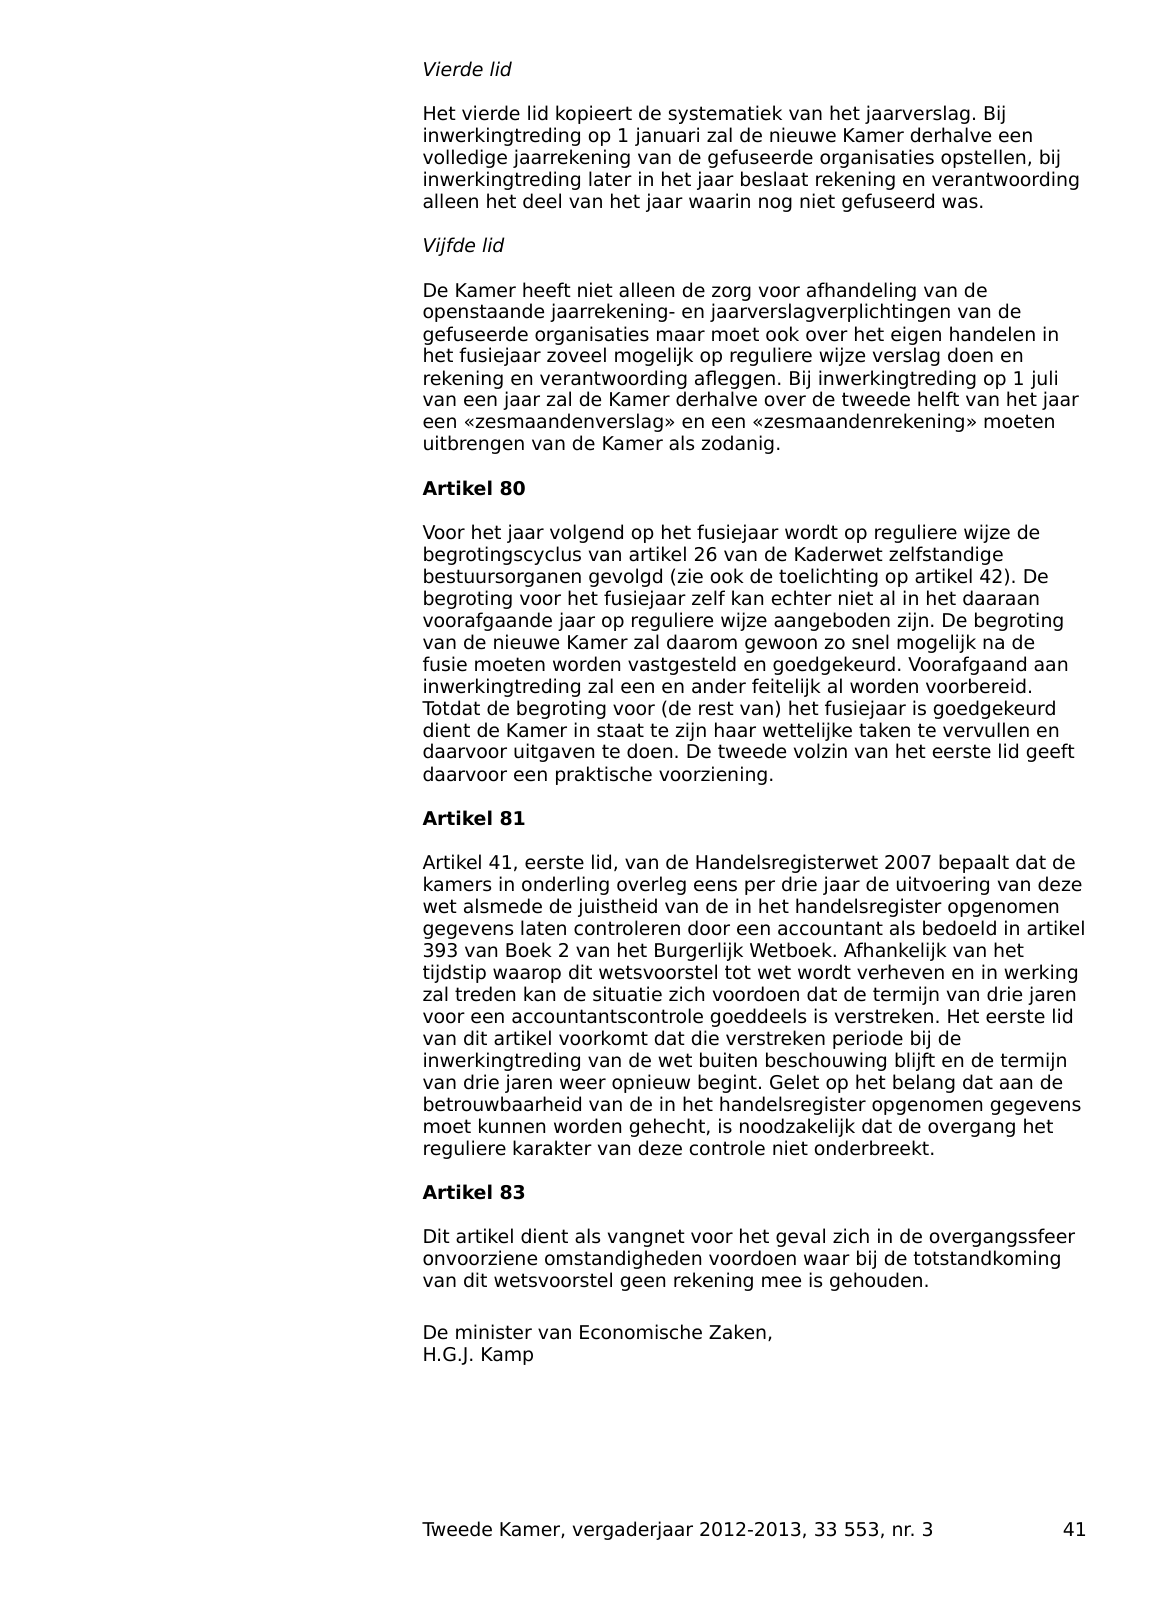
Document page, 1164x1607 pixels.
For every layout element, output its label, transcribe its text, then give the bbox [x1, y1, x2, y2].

subtitle Vierde lid [422, 59, 1087, 81]
subtitle Artikel 83 [422, 1182, 1087, 1204]
text De minister van Economische Zaken, H.G.J. Kamp [422, 1322, 1087, 1366]
text Dit artikel dient als vangnet voor het geval zich in de overgangssfeer onvoorziene omstandigheden voordoen waar bij de totstandkoming van dit wetsvoorstel geen rekening mee is gehouden. [422, 1226, 1087, 1292]
text Het vierde lid kopieert de systematiek van het jaarverslag. Bij inwerkingtreding op 1 januari zal de nieuwe Kamer derhalve een volledige jaarrekening van de gefuseerde organisaties opstellen, bij inwerkingtreding later in het jaar beslaat rekening en verantwoording alleen het deel van het jaar waarin nog niet gefuseerd was. [422, 103, 1087, 213]
subtitle Artikel 80 [422, 477, 1087, 499]
subtitle Artikel 81 [422, 808, 1087, 829]
text De Kamer heeft niet alleen de zorg voor afhandeling van de openstaande jaarrekening- en jaarverslagverplichtingen van de gefuseerde organisaties maar moet ook over het eigen handelen in het fusiejaar zoveel mogelijk op reguliere wijze verslag doen en rekening en verantwoording afleggen. Bij inwerkingtreding op 1 juli van een jaar zal de Kamer derhalve over de tweede helft van het jaar een «zesmaandenverslag» en een «zesmaandenrekening» moeten uitbrengen van de Kamer als zodanig. [422, 279, 1087, 455]
text Voor het jaar volgend op het fusiejaar wordt op reguliere wijze de begrotingscyclus van artikel 26 van de Kaderwet zelfstandige bestuursorganen gevolgd (zie ook de toelichting op artikel 42). De begroting voor het fusiejaar zelf kan echter niet al in het daaraan voorafgaande jaar op reguliere wijze aangeboden zijn. De begroting van de nieuwe Kamer zal daarom gewoon zo snel mogelijk na de fusie moeten worden vastgesteld en goedgekeurd. Voorafgaand aan inwerkingtreding zal een en ander feitelijk al worden voorbereid. Totdat de begroting voor (de rest van) het fusiejaar is goedgekeurd dient de Kamer in staat te zijn haar wettelijke taken te vervullen en daarvoor uitgaven te doen. De tweede volzin van het eerste lid geeft daarvoor een praktische voorziening. [422, 522, 1087, 785]
subtitle Vijfde lid [422, 235, 1087, 257]
text Artikel 41, eerste lid, van de Handelsregisterwet 2007 bepaalt dat de kamers in onderling overleg eens per drie jaar de uitvoering van deze wet alsmede de juistheid van de in het handelsregister opgenomen gegevens laten controleren door een accountant als bedoeld in artikel 393 van Boek 2 van het Burgerlijk Wetboek. Afhankelijk van het tijdstip waarop dit wetsvoorstel tot wet wordt verheven en in werking zal treden kan de situatie zich voordoen dat de termijn van drie jaren voor een accountantscontrole goeddeels is verstreken. Het eerste lid van dit artikel voorkomt dat die verstreken periode bij de inwerkingtreding van de wet buiten beschouwing blijft en de termijn van drie jaren weer opnieuw begint. Gelet op het belang dat aan de betrouwbaarheid van de in het handelsregister opgenomen gegevens moet kunnen worden gehecht, is noodzakelijk dat de overgang het reguliere karakter van deze controle niet onderbreekt. [422, 852, 1087, 1159]
